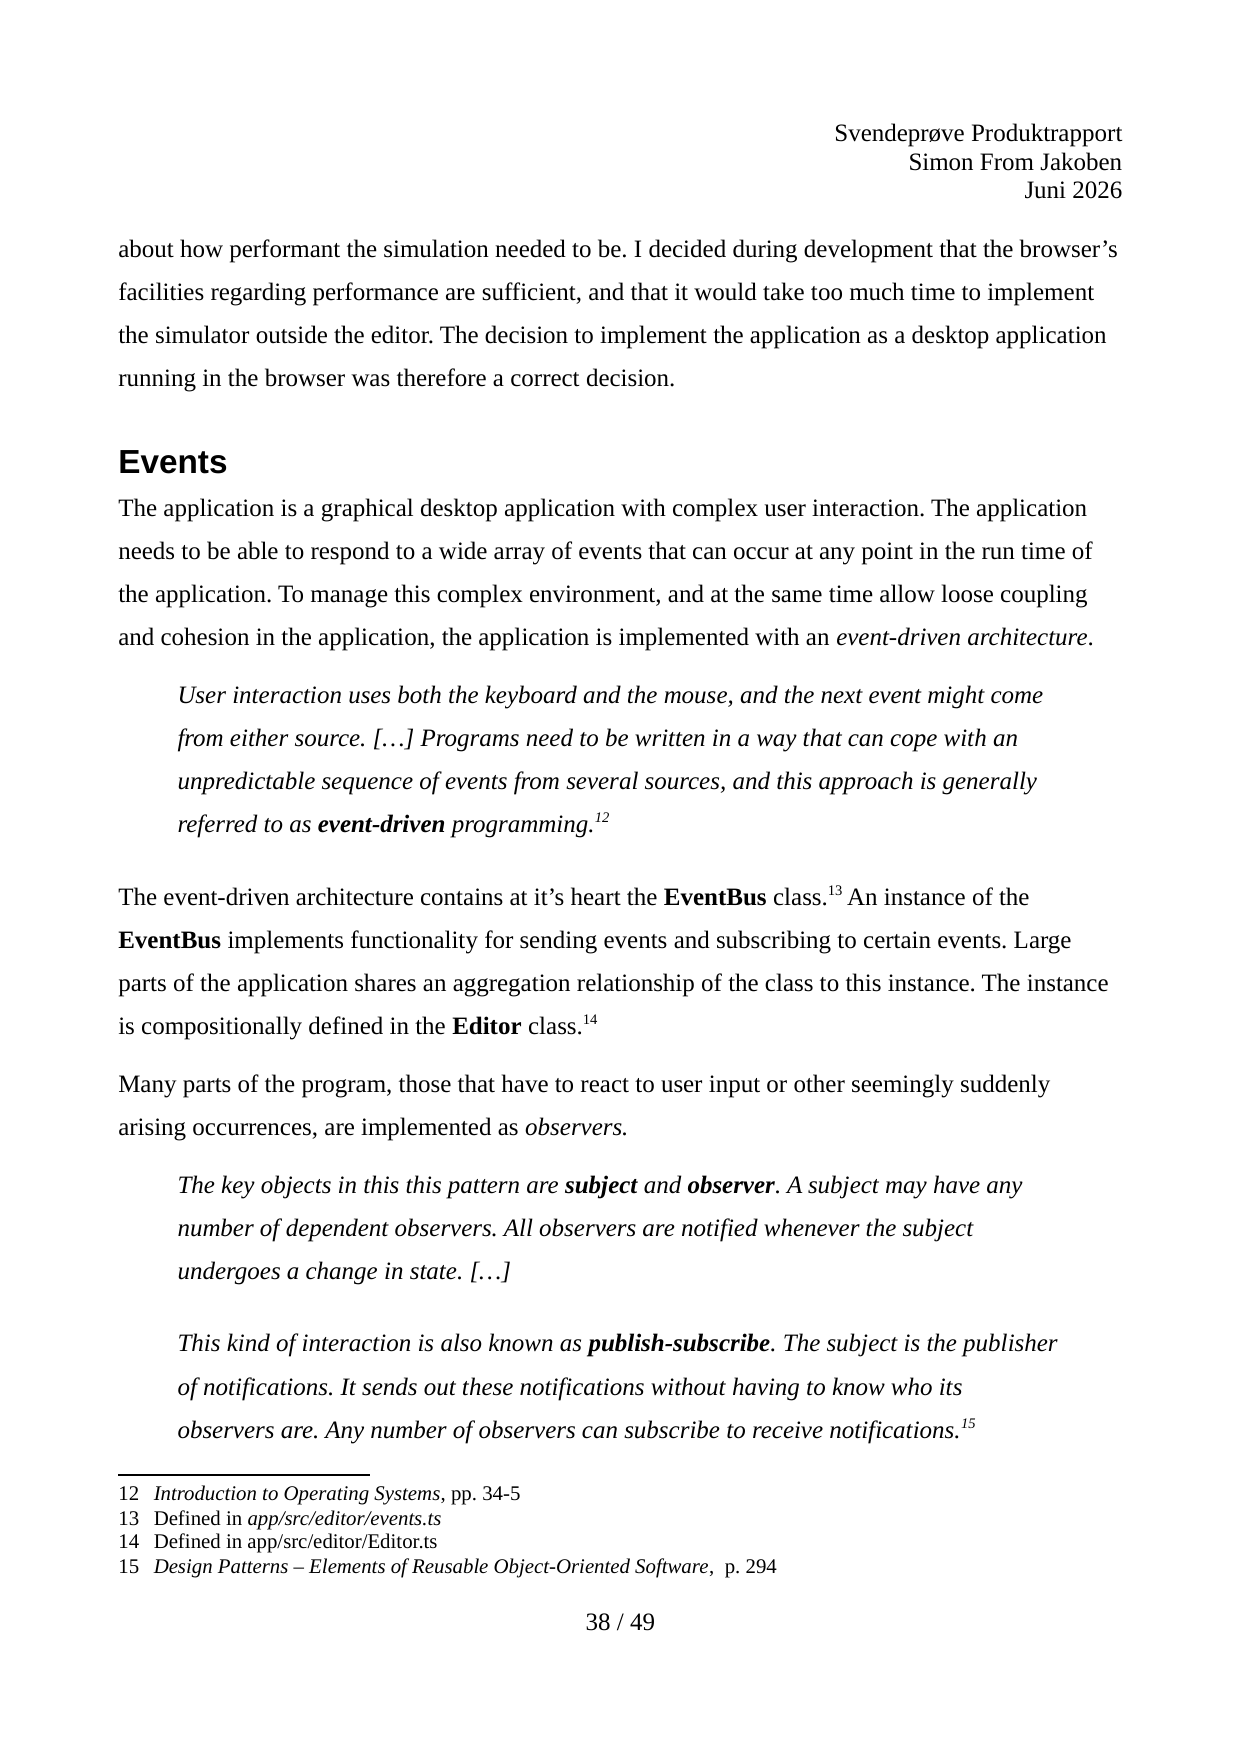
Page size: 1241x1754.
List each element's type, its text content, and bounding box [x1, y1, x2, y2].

text about how performant the simulation needed to be. I decided during development that the browser’s facilities regarding performance are sufficient, and that it would take too much time to implement the simulator outside the editor. The decision to implement the application as a desktop application running in the browser was therefore a correct decision. [118, 234, 1122, 392]
text Defined in app/src/editor/events.ts [118, 1505, 1122, 1529]
text Design Patterns – Elements of Reusable Object-Oriented Software, p. 294 [118, 1553, 1122, 1578]
text The key objects in this this pattern are subject and observer. A subject may have any number of dependent observers. All observers are notified whenever the subject undergoes a change in state. […] [177, 1170, 1063, 1285]
subtitle Events [118, 442, 1122, 480]
text Defined in app/src/editor/Editor.ts [118, 1529, 1122, 1553]
text The event-driven architecture contains at it’s heart the EventBus class. An instance of the EventBus implements functionality for sending events and subscribing to certain events. Large parts of the application shares an aggregation relationship of the class to this instance. The instance is compositionally defined in the Editor class. [118, 882, 1122, 1040]
text Many parts of the program, those that have to react to user input or other seemingly suddenly arising occurrences, are implemented as observers. [118, 1069, 1122, 1141]
text User interaction uses both the keyboard and the mouse, and the next event might come from either source. […] Programs need to be written in a way that can cope with an unpredictable sequence of events from several sources, and this approach is generally referred to as event-driven programming. [177, 680, 1063, 838]
text This kind of interaction is also known as publish-subscribe. The subject is the publisher of notifications. It sends out these notifications without having to know who its observers are. Any number of observers can subscribe to receive notifications. [177, 1328, 1063, 1443]
text The application is a graphical desktop application with complex user interaction. The application needs to be able to respond to a wide array of events that can occur at any point in the run time of the application. To manage this complex environment, and at the same time allow loose coupling and cohesion in the application, the application is implemented with an event-driven architecture. [118, 493, 1122, 651]
text Introduction to Operating Systems, pp. 34-5 [118, 1481, 1122, 1505]
